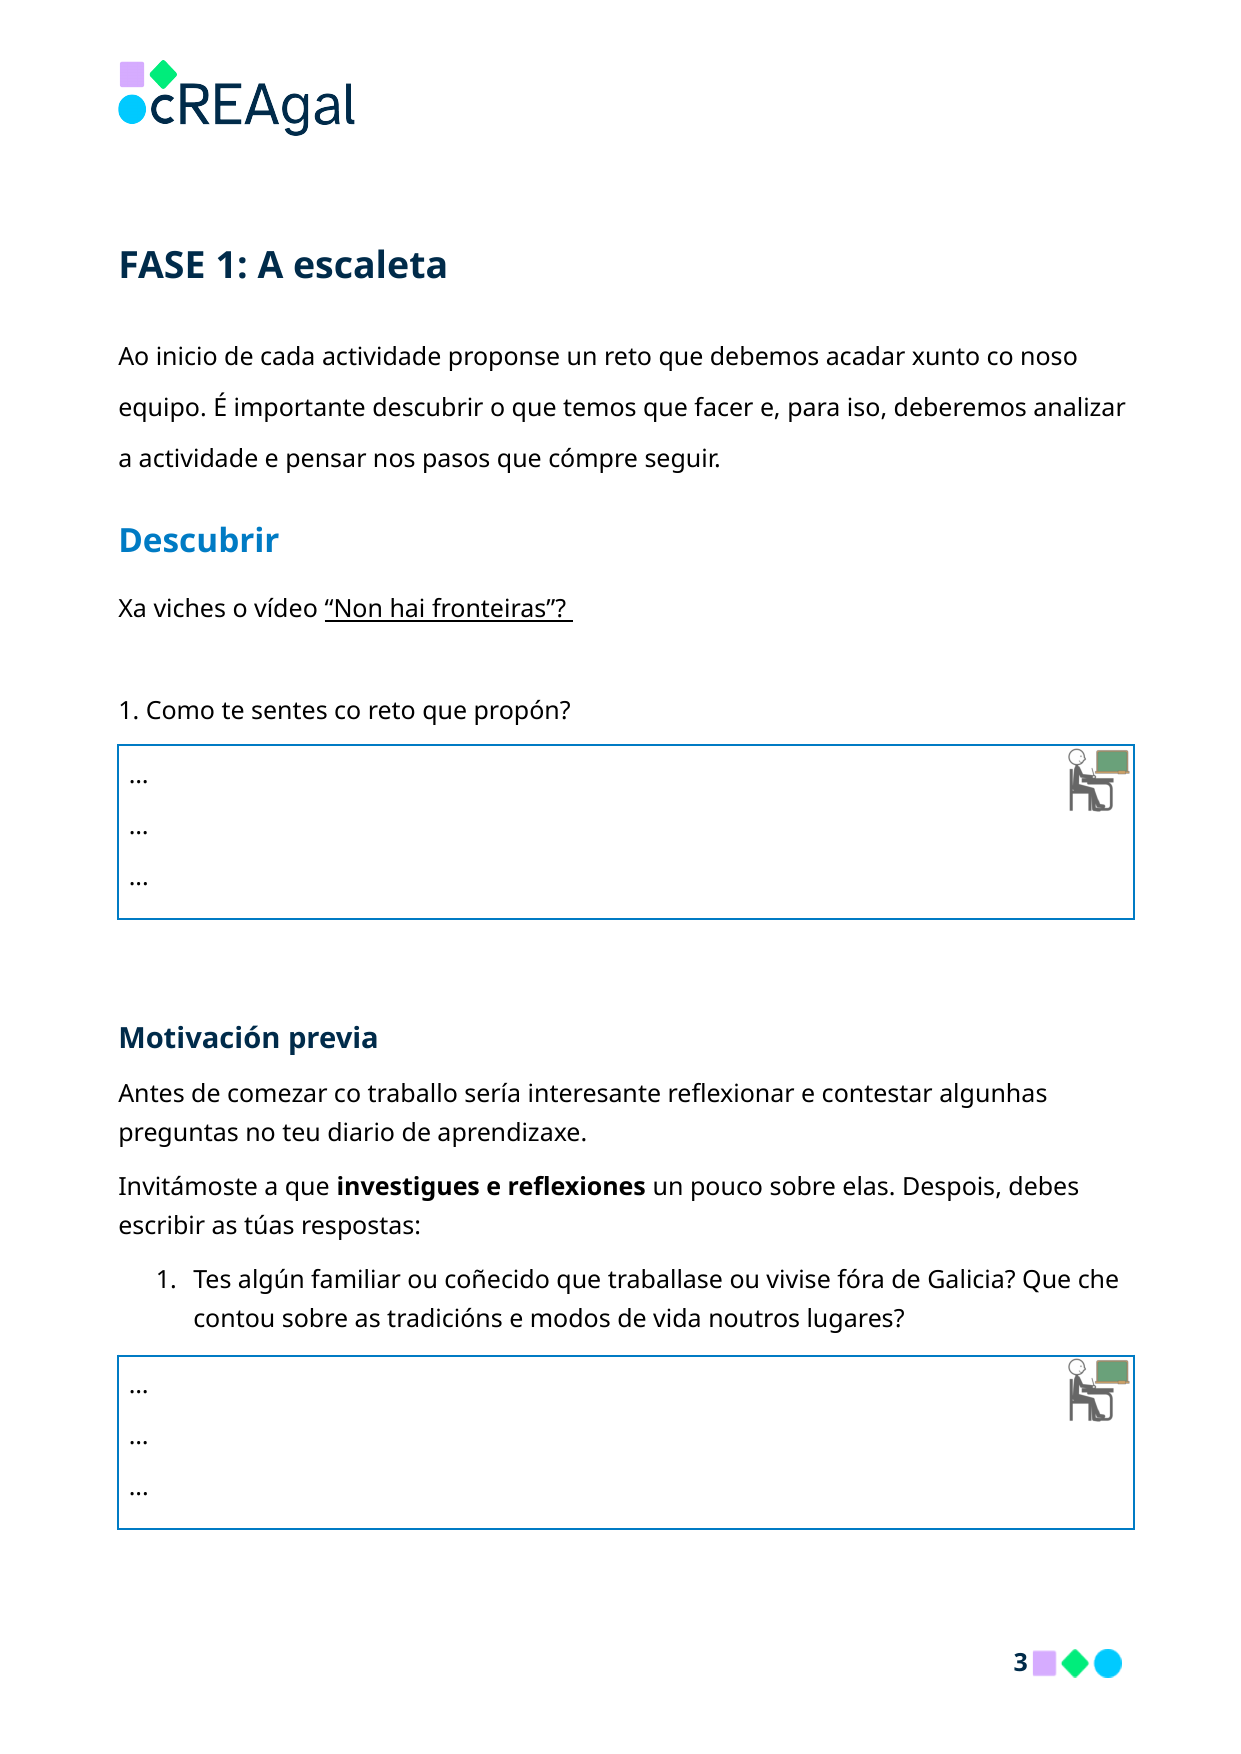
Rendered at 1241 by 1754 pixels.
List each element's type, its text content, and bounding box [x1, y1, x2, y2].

subtitle Motivación previa [118, 1018, 1134, 1057]
text Invitámoste a que investigues e reflexiones un pouco sobre elas. Despois, debes escribir as túas respostas: [118, 1169, 1134, 1242]
text Xa viches o vídeo “Non hai fronteiras”? [118, 591, 1134, 625]
picture [1111, 1666, 1122, 1678]
text Ao inicio de cada actividade proponse un reto que debemos acadar xunto co noso equipo. É importante descubrir o que temos que facer e, para iso, deberemos analizar a actividade e pensar nos pasos que cómpre seguir. [118, 338, 1134, 474]
text Antes de comezar co traballo sería interesante reflexionar e contestar algunhas preguntas no teu diario de aprendizaxe. [118, 1076, 1134, 1149]
table_header … … ... [119, 1357, 1133, 1528]
table_header … … ... [119, 746, 1133, 917]
picture [1032, 1649, 1105, 1678]
picture [118, 60, 355, 136]
subtitle Descubrir [118, 517, 1134, 562]
text 1. Como te sentes co reto que propón? [118, 693, 1134, 727]
subtitle FASE 1: A escaleta [118, 238, 1134, 289]
list Tes algún familiar ou coñecido que traballase ou vivise fóra de Galicia? Que che contou sobre as tradicións e modos de vida noutros lugares? [156, 1262, 1134, 1335]
picture [1112, 1649, 1122, 1660]
